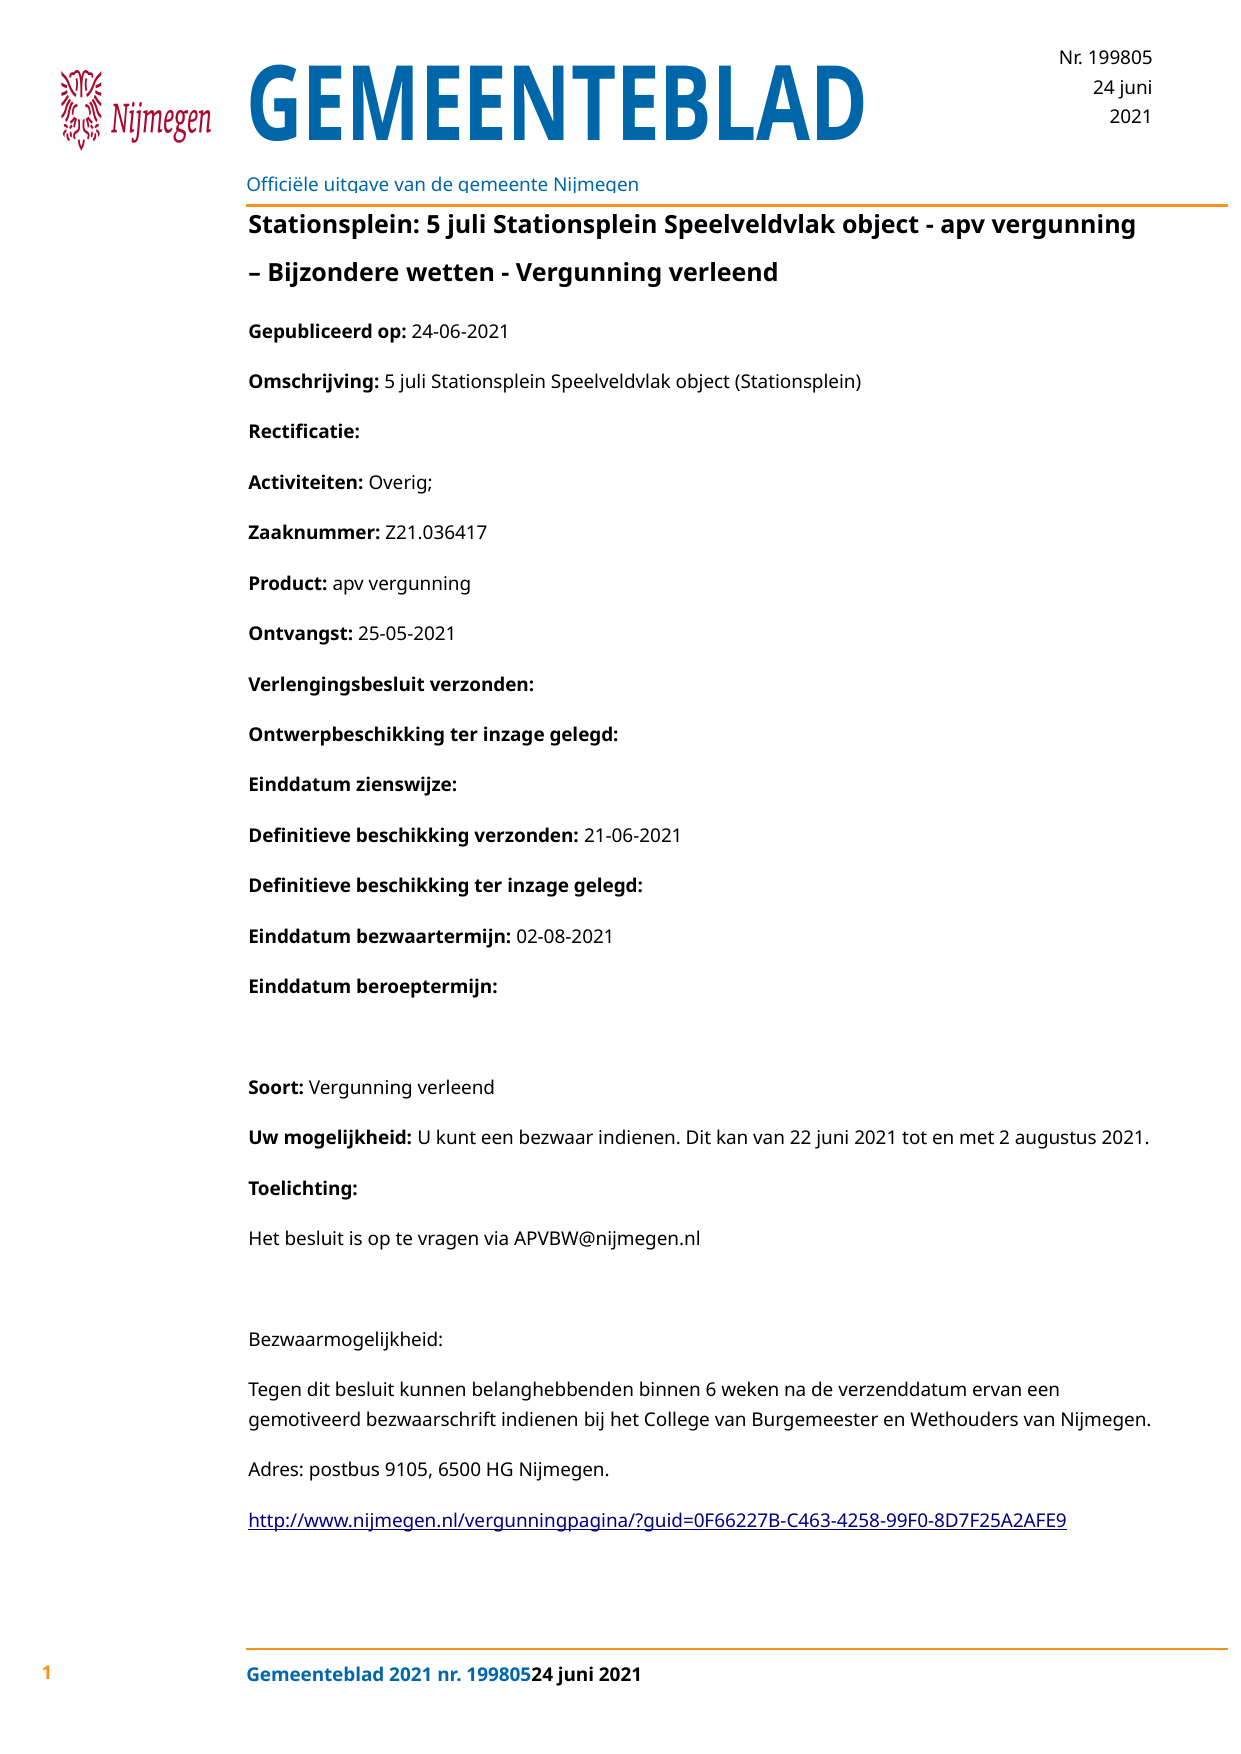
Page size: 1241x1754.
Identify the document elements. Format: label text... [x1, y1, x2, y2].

text Definitieve beschikking verzonden: 21-06-2021 [248, 822, 1152, 848]
text Definitieve beschikking ter inzage gelegd: [248, 872, 1152, 898]
text Ontvangst: 25-05-2021 [248, 620, 1152, 646]
text Ontwerpbeschikking ter inzage gelegd: [248, 721, 1152, 747]
text Einddatum beroeptermijn: [248, 973, 1152, 999]
text Uw mogelijkheid: U kunt een bezwaar indienen. Dit kan van 22 juni 2021 tot en met 2 augustus 2021. [248, 1124, 1152, 1150]
text Zaaknummer: Z21.036417 [248, 519, 1152, 545]
text Einddatum zienswijze: [248, 772, 1152, 797]
text Stationsplein: 5 juli Stationsplein Speelveldvlak object - apv vergunning – Bijzondere wetten - Vergunning verleend [248, 207, 1152, 288]
text Soort: Vergunning verleend [248, 1074, 1152, 1100]
text Verlengingsbesluit verzonden: [248, 671, 1152, 697]
text http://www.nijmegen.nl/vergunningpagina/?guid=0F66227B-C463-4258-99F0-8D7F25A2AFE9 [248, 1507, 1152, 1533]
text Einddatum bezwaartermijn: 02-08-2021 [248, 923, 1152, 949]
text Tegen dit besluit kunnen belanghebbenden binnen 6 weken na de verzenddatum ervan een gemotiveerd bezwaarschrift indienen bij het College van Burgemeester en Wethouders van Nijmegen. [248, 1377, 1152, 1432]
text Toelichting: [248, 1175, 1152, 1201]
text Omschrijving: 5 juli Stationsplein Speelveldvlak object (Stationsplein) [248, 368, 1152, 394]
picture [41, 47, 231, 172]
text Activiteiten: Overig; [248, 469, 1152, 495]
text Het besluit is op te vragen via APVBW@nijmegen.nl [248, 1225, 1152, 1251]
text Product: apv vergunning [248, 570, 1152, 596]
text Adres: postbus 9105, 6500 HG Nijmegen. [248, 1457, 1152, 1482]
text Bezwaarmogelijkheid: [248, 1326, 1152, 1352]
text Rectificatie: [248, 419, 1152, 444]
text Gepubliceerd op: 24-06-2021 [248, 318, 1152, 344]
